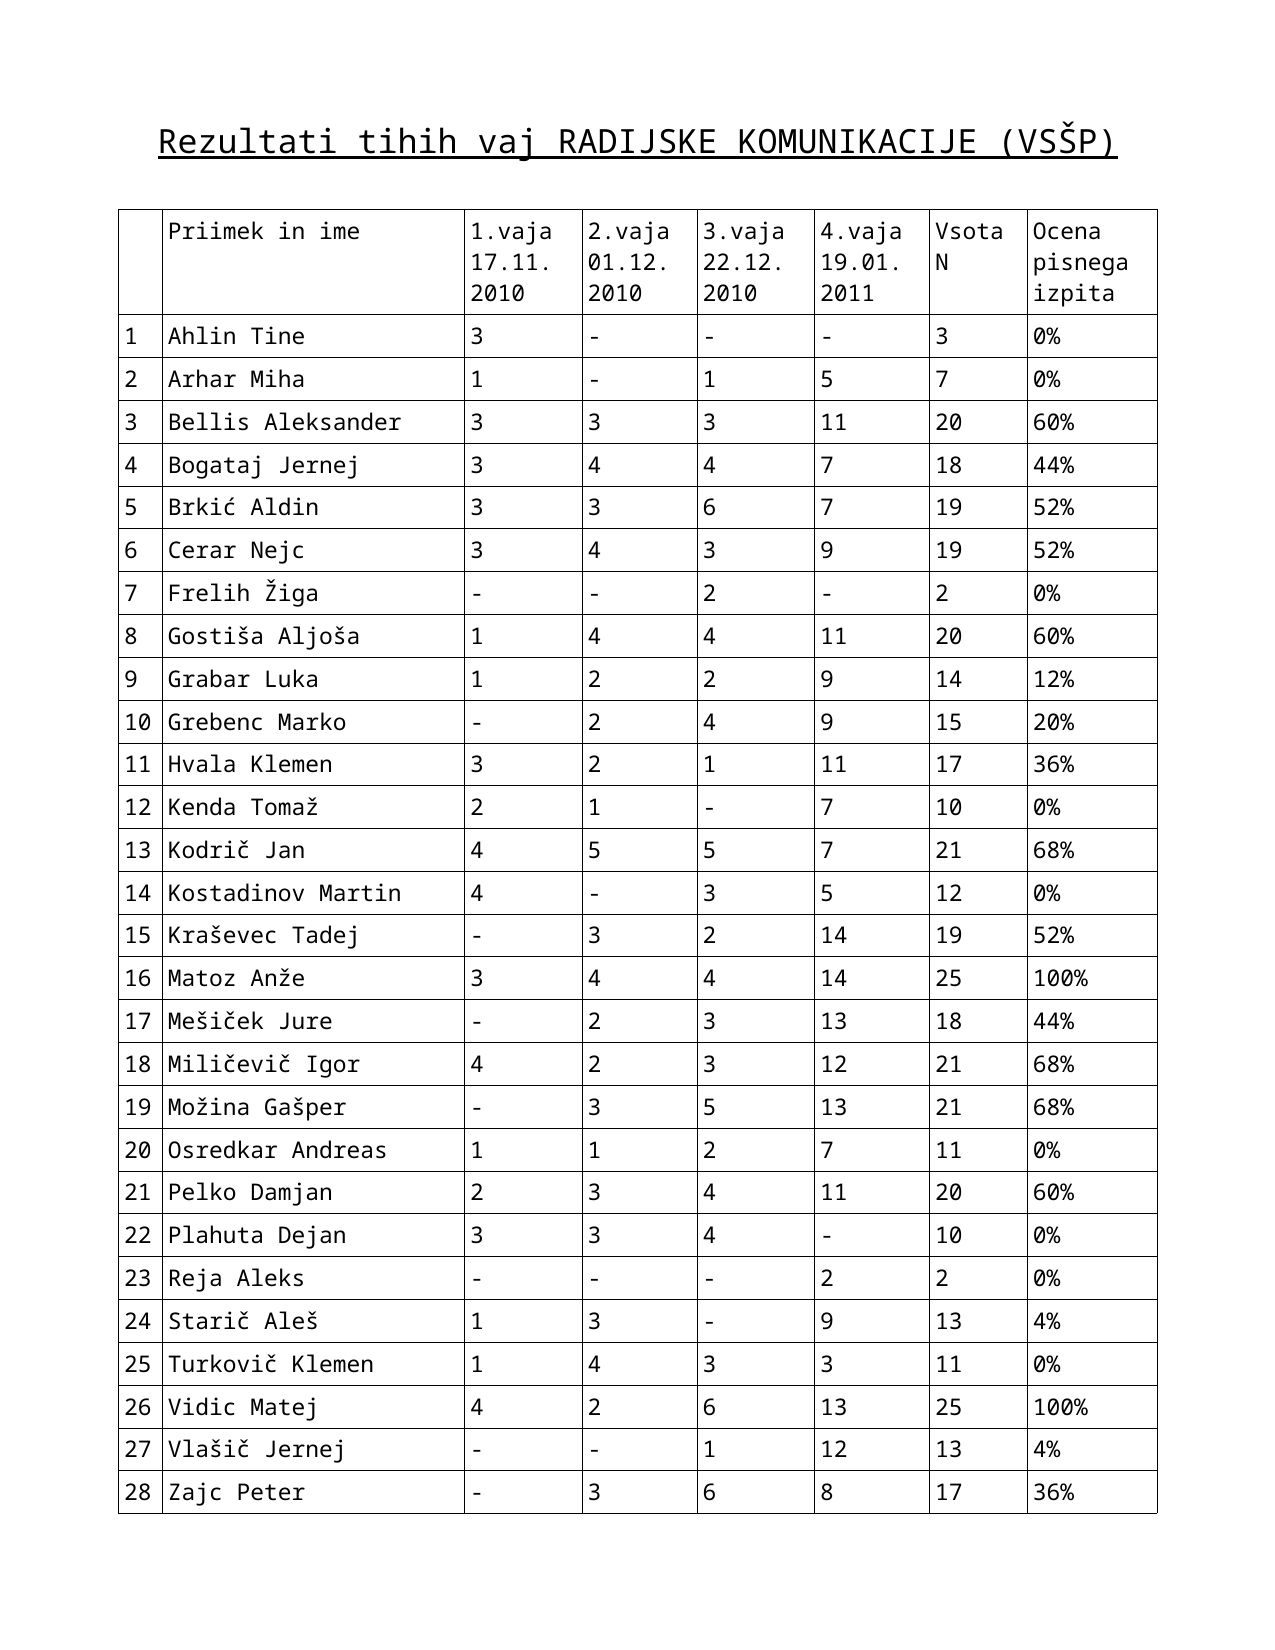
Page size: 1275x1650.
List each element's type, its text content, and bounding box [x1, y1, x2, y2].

table_cell Vlašič Jernej [163, 1429, 464, 1470]
table_cell 14 [815, 957, 929, 999]
table_cell 20 [930, 1172, 1027, 1213]
table_cell - [698, 786, 814, 828]
table_cell 4 [698, 957, 814, 999]
table_cell 2 [698, 572, 814, 614]
table_cell 22 [119, 1214, 162, 1256]
table_cell 68% [1028, 829, 1157, 871]
table_cell 1 [465, 1129, 582, 1171]
table_cell 0% [1028, 1257, 1157, 1299]
table_cell 60% [1028, 1172, 1157, 1213]
table_cell Bogataj Jernej [163, 444, 464, 486]
table_cell - [465, 1000, 582, 1042]
table_cell 2 [583, 1043, 697, 1085]
table_cell 52% [1028, 915, 1157, 956]
table_cell 1 [698, 744, 814, 785]
table_cell 100% [1028, 1386, 1157, 1427]
table_cell 5 [815, 358, 929, 400]
table_cell 23 [119, 1257, 162, 1299]
table_cell 13 [815, 1386, 929, 1427]
table_cell Frelih Žiga [163, 572, 464, 614]
table_cell 1 [583, 1129, 697, 1171]
table_cell Miličevič Igor [163, 1043, 464, 1085]
table_cell 3 [465, 315, 582, 357]
table_cell 2 [583, 1000, 697, 1042]
table_cell 4 [583, 444, 697, 486]
table_cell 21 [930, 1086, 1027, 1128]
table_cell 4 [583, 1343, 697, 1384]
table_cell 12 [930, 872, 1027, 914]
table_cell 3 [930, 315, 1027, 357]
table_cell 3 [465, 957, 582, 999]
table_cell 1 [698, 358, 814, 400]
table_cell Možina Gašper [163, 1086, 464, 1128]
table_cell 3 [698, 1000, 814, 1042]
table_cell - [583, 1257, 697, 1299]
table_cell 3 [583, 1471, 697, 1513]
table_cell 20 [930, 615, 1027, 657]
table_cell Matoz Anže [163, 957, 464, 999]
table_cell - [698, 315, 814, 357]
table_cell 11 [119, 744, 162, 785]
table_cell 4 [698, 1172, 814, 1213]
table_cell 21 [930, 829, 1027, 871]
table_cell 0% [1028, 1343, 1157, 1384]
table_cell 12 [119, 786, 162, 828]
table_cell Vidic Matej [163, 1386, 464, 1427]
table_cell - [815, 1214, 929, 1256]
table_cell Cerar Nejc [163, 529, 464, 571]
table_cell Hvala Klemen [163, 744, 464, 785]
table_cell 0% [1028, 358, 1157, 400]
table_cell 7 [930, 358, 1027, 400]
table_cell 2 [583, 701, 697, 742]
table_cell 3 [583, 1300, 697, 1342]
table_cell 14 [930, 658, 1027, 699]
table_cell - [465, 915, 582, 956]
table_cell 3 [465, 529, 582, 571]
table_cell 3 [583, 1214, 697, 1256]
table_cell - [465, 1429, 582, 1470]
table_cell Turkovič Klemen [163, 1343, 464, 1384]
table_cell 52% [1028, 487, 1157, 528]
table_cell 3 [698, 401, 814, 443]
table_cell 14 [815, 915, 929, 956]
table_cell 11 [815, 744, 929, 785]
table_cell 5 [119, 487, 162, 528]
text Rezultati tihih vaj RADIJSKE KOMUNIKACIJE (VSŠP) [118, 118, 1157, 163]
table_cell 11 [815, 401, 929, 443]
table_cell - [583, 1429, 697, 1470]
table_cell - [815, 572, 929, 614]
table_cell 2 [698, 915, 814, 956]
table_cell 4 [698, 615, 814, 657]
table_cell 4% [1028, 1429, 1157, 1470]
table_cell 17 [930, 1471, 1027, 1513]
table_cell 3 [465, 487, 582, 528]
table_cell 14 [119, 872, 162, 914]
table_cell 20% [1028, 701, 1157, 742]
table_cell 3 [465, 744, 582, 785]
table_cell 7 [815, 487, 929, 528]
table_cell 6 [698, 1471, 814, 1513]
table_cell 0% [1028, 1129, 1157, 1171]
table_cell 68% [1028, 1043, 1157, 1085]
table_cell 0% [1028, 572, 1157, 614]
table_cell Pelko Damjan [163, 1172, 464, 1213]
table_cell 10 [119, 701, 162, 742]
table_cell 2 [930, 1257, 1027, 1299]
table_header 1.vaja 17.11. 2010 [465, 210, 582, 314]
table_cell Brkić Aldin [163, 487, 464, 528]
table_cell 4 [465, 872, 582, 914]
table_cell Grabar Luka [163, 658, 464, 699]
table_cell Arhar Miha [163, 358, 464, 400]
table_cell 4 [583, 529, 697, 571]
table_cell 100% [1028, 957, 1157, 999]
table_cell 7 [815, 829, 929, 871]
table_cell - [583, 872, 697, 914]
table_cell 12 [815, 1043, 929, 1085]
table_cell 1 [465, 1300, 582, 1342]
table_cell Starič Aleš [163, 1300, 464, 1342]
table_header Vsota N [930, 210, 1027, 314]
table_cell Osredkar Andreas [163, 1129, 464, 1171]
table_cell - [465, 1471, 582, 1513]
table_cell 9 [815, 701, 929, 742]
table_cell Kodrič Jan [163, 829, 464, 871]
table_cell 2 [465, 1172, 582, 1213]
table_cell 7 [815, 1129, 929, 1171]
table_cell 26 [119, 1386, 162, 1427]
table_cell 21 [930, 1043, 1027, 1085]
table_cell 25 [119, 1343, 162, 1384]
table_cell - [465, 1257, 582, 1299]
table_cell 44% [1028, 444, 1157, 486]
table_cell Grebenc Marko [163, 701, 464, 742]
table_cell 28 [119, 1471, 162, 1513]
table_cell 2 [119, 358, 162, 400]
table_cell 0% [1028, 786, 1157, 828]
table_cell 68% [1028, 1086, 1157, 1128]
table_cell 2 [698, 1129, 814, 1171]
table_cell 52% [1028, 529, 1157, 571]
table_cell Reja Aleks [163, 1257, 464, 1299]
table_cell 2 [583, 1386, 697, 1427]
table_header 2.vaja 01.12. 2010 [583, 210, 697, 314]
table_cell 3 [583, 1086, 697, 1128]
table_cell Ahlin Tine [163, 315, 464, 357]
table_cell 19 [119, 1086, 162, 1128]
table_cell - [698, 1257, 814, 1299]
table_cell 13 [815, 1000, 929, 1042]
table_cell 9 [815, 658, 929, 699]
table_cell 9 [815, 529, 929, 571]
table_cell - [465, 701, 582, 742]
table_cell 4 [583, 615, 697, 657]
table_cell Bellis Aleksander [163, 401, 464, 443]
table_cell Zajc Peter [163, 1471, 464, 1513]
table_cell - [815, 315, 929, 357]
table_cell 20 [119, 1129, 162, 1171]
table_cell 1 [465, 615, 582, 657]
table_cell 1 [465, 1343, 582, 1384]
table_cell 12% [1028, 658, 1157, 699]
table_cell 18 [930, 444, 1027, 486]
table_cell 12 [815, 1429, 929, 1470]
table_cell 5 [698, 1086, 814, 1128]
table_cell 0% [1028, 1214, 1157, 1256]
table_cell 3 [698, 872, 814, 914]
table_cell 3 [583, 915, 697, 956]
table_cell 36% [1028, 1471, 1157, 1513]
table_cell 36% [1028, 744, 1157, 785]
table_cell 25 [930, 957, 1027, 999]
table_cell Kraševec Tadej [163, 915, 464, 956]
table_cell 17 [119, 1000, 162, 1042]
table_cell 7 [119, 572, 162, 614]
table_cell 3 [465, 444, 582, 486]
table_cell 60% [1028, 615, 1157, 657]
table_cell 2 [698, 658, 814, 699]
table_cell 1 [119, 315, 162, 357]
table_cell 13 [119, 829, 162, 871]
table_cell 18 [930, 1000, 1027, 1042]
table_cell 5 [698, 829, 814, 871]
table_cell Kenda Tomaž [163, 786, 464, 828]
table_cell 19 [930, 915, 1027, 956]
table_cell - [465, 1086, 582, 1128]
table_cell 4 [698, 701, 814, 742]
table_cell 16 [119, 957, 162, 999]
table_cell 15 [119, 915, 162, 956]
table_cell 11 [815, 615, 929, 657]
table_cell - [583, 572, 697, 614]
table_cell 19 [930, 487, 1027, 528]
table_cell 4 [465, 829, 582, 871]
table_header 3.vaja 22.12. 2010 [698, 210, 814, 314]
table_cell 3 [465, 401, 582, 443]
table_cell 3 [583, 1172, 697, 1213]
table_cell - [583, 315, 697, 357]
table_cell 1 [465, 358, 582, 400]
table_cell 1 [698, 1429, 814, 1470]
table_cell 3 [583, 487, 697, 528]
table_cell 11 [930, 1129, 1027, 1171]
table_cell 6 [698, 487, 814, 528]
table_cell 7 [815, 786, 929, 828]
table_cell 5 [583, 829, 697, 871]
table_cell 1 [465, 658, 582, 699]
table_cell 3 [465, 1214, 582, 1256]
table_header Priimek in ime [163, 210, 464, 314]
table_cell 44% [1028, 1000, 1157, 1042]
table_cell 13 [930, 1300, 1027, 1342]
table_cell 4 [465, 1386, 582, 1427]
table_cell 4 [119, 444, 162, 486]
table_cell 9 [815, 1300, 929, 1342]
table_cell 19 [930, 529, 1027, 571]
table_cell Gostiša Aljoša [163, 615, 464, 657]
table_cell 2 [583, 658, 697, 699]
table_cell 11 [815, 1172, 929, 1213]
table_cell 17 [930, 744, 1027, 785]
table_header Ocena pisnega izpita [1028, 210, 1157, 314]
table_cell 18 [119, 1043, 162, 1085]
table_cell 2 [930, 572, 1027, 614]
table_cell 24 [119, 1300, 162, 1342]
table_cell Plahuta Dejan [163, 1214, 464, 1256]
table_cell 21 [119, 1172, 162, 1213]
table_cell 13 [930, 1429, 1027, 1470]
table_header [119, 210, 162, 314]
table_cell 4% [1028, 1300, 1157, 1342]
table_cell 13 [815, 1086, 929, 1128]
table_cell 3 [583, 401, 697, 443]
table_cell 0% [1028, 872, 1157, 914]
table_cell 4 [698, 444, 814, 486]
table_cell 3 [698, 1343, 814, 1384]
table_cell 4 [698, 1214, 814, 1256]
table_cell - [583, 358, 697, 400]
table_cell 60% [1028, 401, 1157, 443]
table_cell 1 [583, 786, 697, 828]
table_cell 3 [119, 401, 162, 443]
table_cell 2 [815, 1257, 929, 1299]
table_cell 3 [698, 1043, 814, 1085]
table_cell 5 [815, 872, 929, 914]
table_cell 9 [119, 658, 162, 699]
table_cell 7 [815, 444, 929, 486]
table_cell 4 [583, 957, 697, 999]
table_cell 15 [930, 701, 1027, 742]
table_cell 20 [930, 401, 1027, 443]
table_cell 0% [1028, 315, 1157, 357]
table_cell 8 [815, 1471, 929, 1513]
table_cell - [465, 572, 582, 614]
table_cell - [698, 1300, 814, 1342]
table_cell Mešiček Jure [163, 1000, 464, 1042]
table_cell 3 [698, 529, 814, 571]
table_cell 25 [930, 1386, 1027, 1427]
table_cell 10 [930, 1214, 1027, 1256]
table_cell 6 [119, 529, 162, 571]
table_cell 8 [119, 615, 162, 657]
table_cell 6 [698, 1386, 814, 1427]
table_cell 11 [930, 1343, 1027, 1384]
table_cell 2 [465, 786, 582, 828]
table_cell Kostadinov Martin [163, 872, 464, 914]
table_cell 10 [930, 786, 1027, 828]
table_cell 3 [815, 1343, 929, 1384]
table_cell 4 [465, 1043, 582, 1085]
table_cell 2 [583, 744, 697, 785]
table_header 4.vaja 19.01. 2011 [815, 210, 929, 314]
table_cell 27 [119, 1429, 162, 1470]
